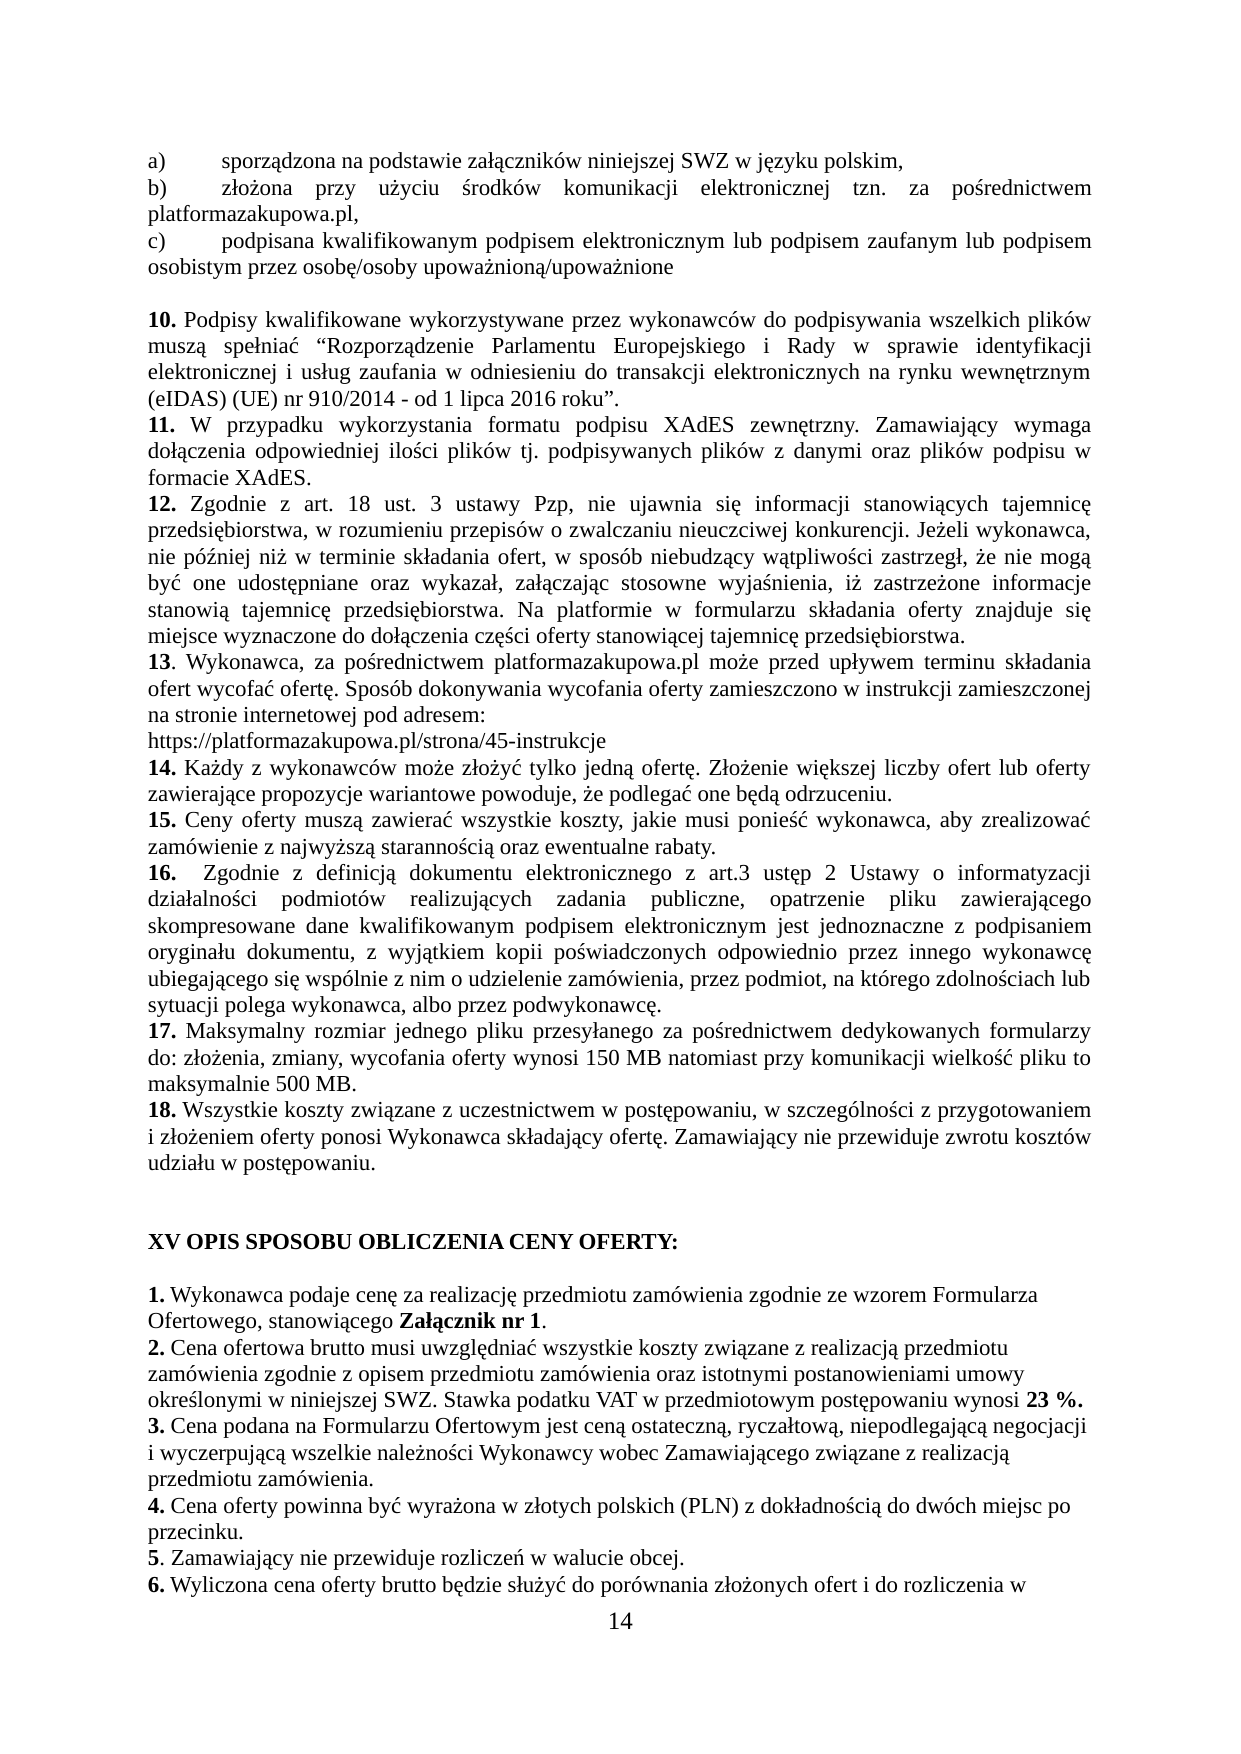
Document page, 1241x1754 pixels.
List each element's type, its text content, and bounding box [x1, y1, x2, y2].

text 16. Zgodnie z definicją dokumentu elektronicznego z art.3 ustęp 2 Ustawy o informatyzacji działalności podmiotów realizujących zadania publiczne, opatrzenie pliku zawierającego skompresowane dane kwalifikowanym podpisem elektronicznym jest jednoznaczne z podpisaniem oryginału dokumentu, z wyjątkiem kopii poświadczonych odpowiednio przez innego wykonawcę ubiegającego się wspólnie z nim o udzielenie zamówienia, przez podmiot, na którego zdolnościach lub sytuacji polega wykonawca, albo przez podwykonawcę. [148, 859, 1093, 1017]
text c) podpisana kwalifikowanym podpisem elektronicznym lub podpisem zaufanym lub podpisem osobistym przez osobę/osoby upoważnioną/upoważnione [148, 227, 1093, 279]
text a) sporządzona na podstawie załączników niniejszej SWZ w języku polskim, [148, 148, 1093, 174]
text 6. Wyliczona cena oferty brutto będzie służyć do porównania złożonych ofert i do rozliczenia w [148, 1571, 1093, 1597]
text 5. Zamawiający nie przewiduje rozliczeń w walucie obcej. [148, 1544, 1093, 1571]
text 17. Maksymalny rozmiar jednego pliku przesyłanego za pośrednictwem dedykowanych formularzy do: złożenia, zmiany, wycofania oferty wynosi 150 MB natomiast przy komunikacji wielkość pliku to maksymalnie 500 MB. [148, 1017, 1093, 1096]
text 11. W przypadku wykorzystania formatu podpisu XAdES zewnętrzny. Zamawiający wymaga dołączenia odpowiedniej ilości plików tj. podpisywanych plików z danymi oraz plików podpisu w formacie XAdES. [148, 411, 1093, 490]
text XV OPIS SPOSOBU OBLICZENIA CENY OFERTY: [148, 1228, 1093, 1254]
text 15. Ceny oferty muszą zawierać wszystkie koszty, jakie musi ponieść wykonawca, aby zrealizować zamówienie z najwyższą starannością oraz ewentualne rabaty. [148, 806, 1093, 859]
text 1. Wykonawca podaje cenę za realizację przedmiotu zamówienia zgodnie ze wzorem Formularza Ofertowego, stanowiącego Załącznik nr 1. [148, 1281, 1093, 1333]
text 2. Cena ofertowa brutto musi uwzględniać wszystkie koszty związane z realizacją przedmiotu zamówienia zgodnie z opisem przedmiotu zamówienia oraz istotnymi postanowieniami umowy określonymi w niniejszej SWZ. Stawka podatku VAT w przedmiotowym postępowaniu wynosi 23 %. [148, 1333, 1093, 1413]
text 14. Każdy z wykonawców może złożyć tylko jedną ofertę. Złożenie większej liczby ofert lub oferty zawierające propozycje wariantowe powoduje, że podlegać one będą odrzuceniu. [148, 754, 1093, 806]
text b) złożona przy użyciu środków komunikacji elektronicznej tzn. za pośrednictwem platformazakupowa.pl, [148, 174, 1093, 227]
text 12. Zgodnie z art. 18 ust. 3 ustawy Pzp, nie ujawnia się informacji stanowiących tajemnicę przedsiębiorstwa, w rozumieniu przepisów o zwalczaniu nieuczciwej konkurencji. Jeżeli wykonawca, nie później niż w terminie składania ofert, w sposób niebudzący wątpliwości zastrzegł, że nie mogą być one udostępniane oraz wykazał, załączając stosowne wyjaśnienia, iż zastrzeżone informacje stanowią tajemnicę przedsiębiorstwa. Na platformie w formularzu składania oferty znajduje się miejsce wyznaczone do dołączenia części oferty stanowiącej tajemnicę przedsiębiorstwa. [148, 490, 1093, 648]
text 18. Wszystkie koszty związane z uczestnictwem w postępowaniu, w szczególności z przygotowaniem i złożeniem oferty ponosi Wykonawca składający ofertę. Zamawiający nie przewiduje zwrotu kosztów udziału w postępowaniu. [148, 1096, 1093, 1175]
text 13. Wykonawca, za pośrednictwem platformazakupowa.pl może przed upływem terminu składania ofert wycofać ofertę. Sposób dokonywania wycofania oferty zamieszczono w instrukcji zamieszczonej na stronie internetowej pod adresem: [148, 648, 1093, 727]
text https://platformazakupowa.pl/strona/45-instrukcje [148, 727, 1093, 754]
text 4. Cena oferty powinna być wyrażona w złotych polskich (PLN) z dokładnością do dwóch miejsc po przecinku. [148, 1492, 1093, 1544]
text 3. Cena podana na Formularzu Ofertowym jest ceną ostateczną, ryczałtową, niepodlegającą negocjacji i wyczerpującą wszelkie należności Wykonawcy wobec Zamawiającego związane z realizacją przedmiotu zamówienia. [148, 1413, 1093, 1492]
text 10. Podpisy kwalifikowane wykorzystywane przez wykonawców do podpisywania wszelkich plików muszą spełniać “Rozporządzenie Parlamentu Europejskiego i Rady w sprawie identyfikacji elektronicznej i usług zaufania w odniesieniu do transakcji elektronicznych na rynku wewnętrznym (eIDAS) (UE) nr 910/2014 - od 1 lipca 2016 roku”. [148, 306, 1093, 411]
